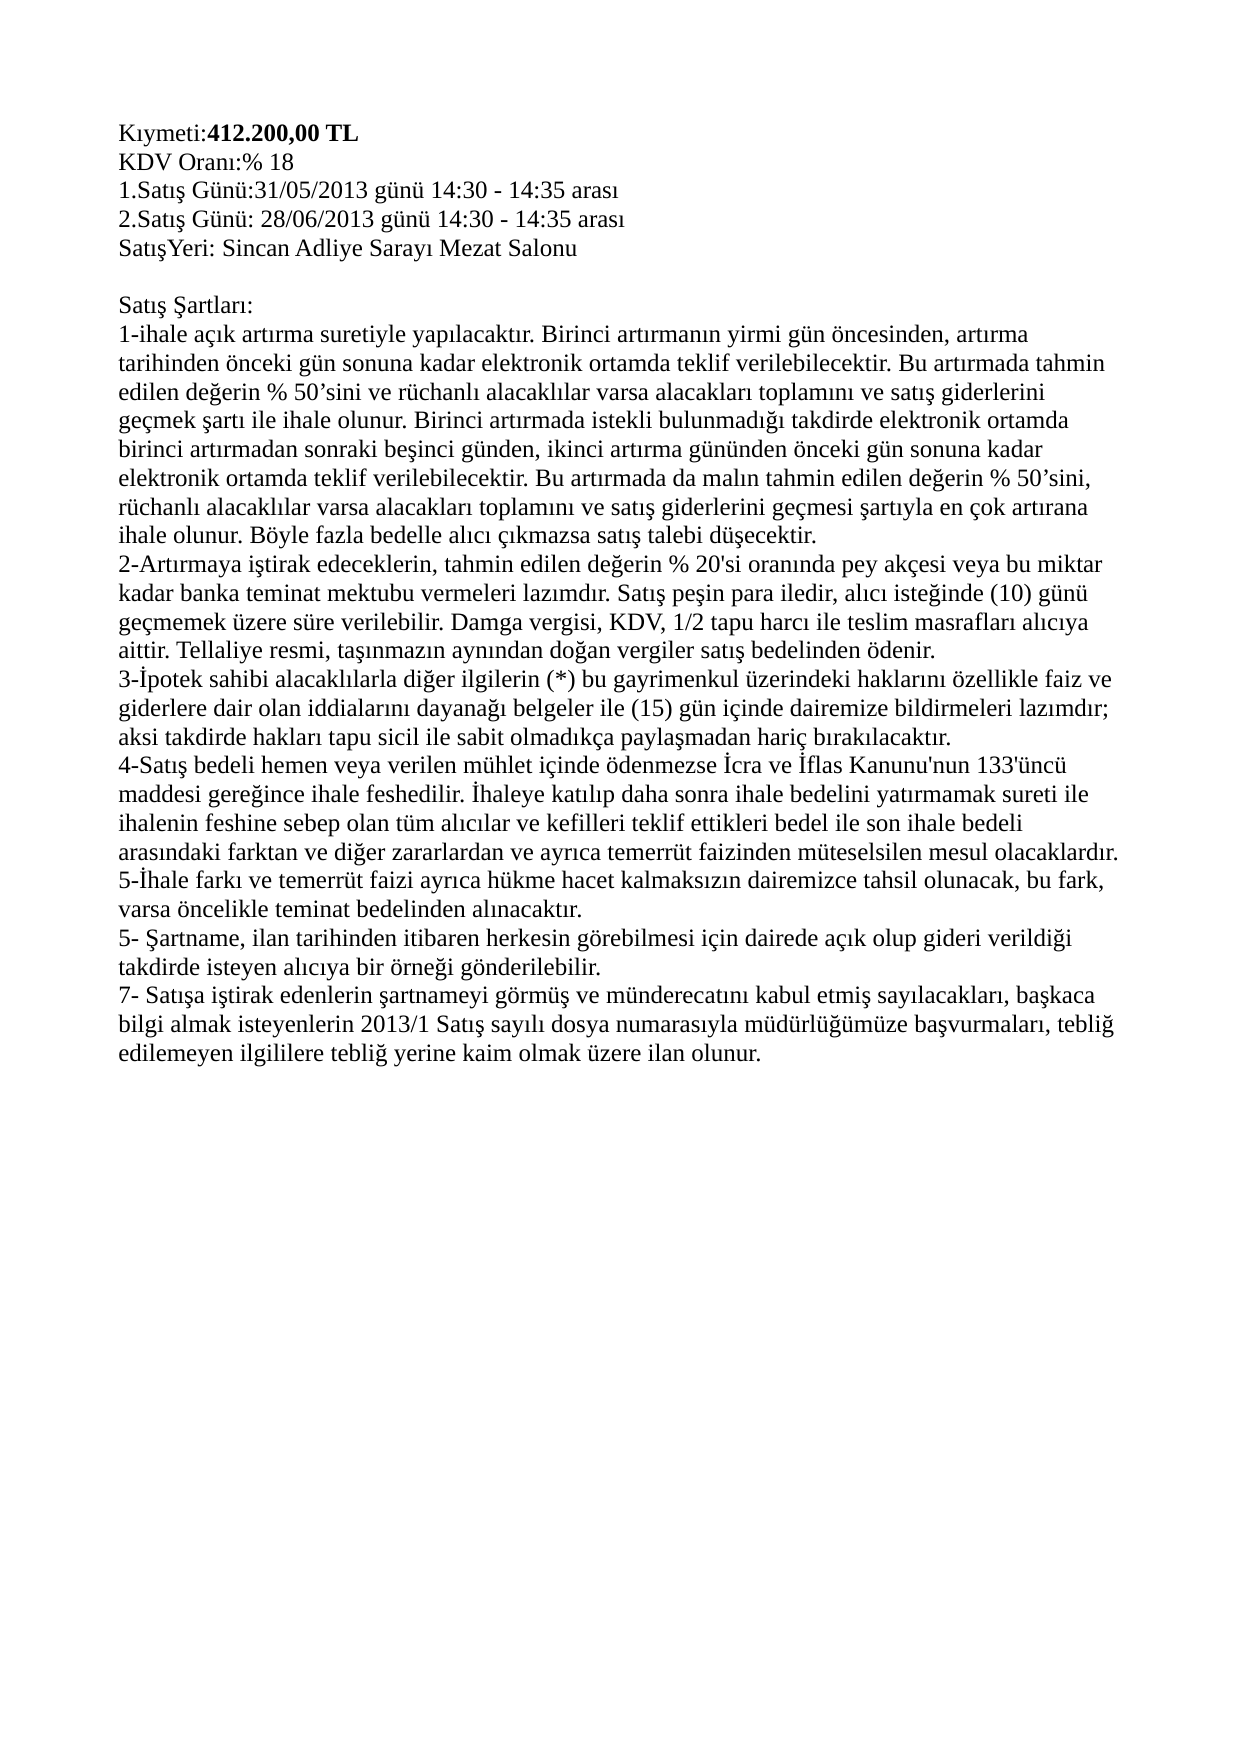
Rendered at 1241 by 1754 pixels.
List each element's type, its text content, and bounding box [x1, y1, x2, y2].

text KDV Oranı:% 18 [118, 147, 1122, 176]
text 5- Şartname, ilan tarihinden itibaren herkesin görebilmesi için dairede açık olup gideri verildiği takdirde isteyen alıcıya bir örneği gönderilebilir. [118, 923, 1122, 981]
text 2-Artırmaya iştirak edeceklerin, tahmin edilen değerin % 20'si oranında pey akçesi veya bu miktar kadar banka teminat mektubu vermeleri lazımdır. Satış peşin para iledir, alıcı isteğinde (10) günü geçmemek üzere süre verilebilir. Damga vergisi, KDV, 1/2 tapu harcı ile teslim masrafları alıcıya aittir. Tellaliye resmi, taşınmazın aynından doğan vergiler satış bedelinden ödenir. [118, 549, 1122, 664]
text 1.Satış Günü:31/05/2013 günü 14:30 - 14:35 arası [118, 176, 1122, 204]
text 2.Satış Günü: 28/06/2013 günü 14:30 - 14:35 arası [118, 204, 1122, 233]
text 4-Satış bedeli hemen veya verilen mühlet içinde ödenmezse İcra ve İflas Kanunu'nun 133'üncü maddesi gereğince ihale feshedilir. İhaleye katılıp daha sonra ihale bedelini yatırmamak sureti ile ihalenin feshine sebep olan tüm alıcılar ve kefilleri teklif ettikleri bedel ile son ihale bedeli arasındaki farktan ve diğer zararlardan ve ayrıca temerrüt faizinden müteselsilen mesul olacaklardır. [118, 751, 1122, 866]
text 7- Satışa iştirak edenlerin şartnameyi görmüş ve münderecatını kabul etmiş sayılacakları, başkaca bilgi almak isteyenlerin 2013/1 Satış sayılı dosya numarasıyla müdürlüğümüze başvurmaları, tebliğ edilemeyen ilgililere tebliğ yerine kaim olmak üzere ilan olunur. [118, 981, 1122, 1067]
text 3-İpotek sahibi alacaklılarla diğer ilgilerin (*) bu gayrimenkul üzerindeki haklarını özellikle faiz ve giderlere dair olan iddialarını dayanağı belgeler ile (15) gün içinde dairemize bildirmeleri lazımdır; aksi takdirde hakları tapu sicil ile sabit olmadıkça paylaşmadan hariç bırakılacaktır. [118, 664, 1122, 751]
text SatışYeri: Sincan Adliye Sarayı Mezat Salonu [118, 233, 1122, 262]
text 5-İhale farkı ve temerrüt faizi ayrıca hükme hacet kalmaksızın dairemizce tahsil olunacak, bu fark, varsa öncelikle teminat bedelinden alınacaktır. [118, 866, 1122, 923]
text 1-ihale açık artırma suretiyle yapılacaktır. Birinci artırmanın yirmi gün öncesinden, artırma tarihinden önceki gün sonuna kadar elektronik ortamda teklif verilebilecektir. Bu artırmada tahmin edilen değerin % 50’sini ve rüchanlı alacaklılar varsa alacakları toplamını ve satış giderlerini geçmek şartı ile ihale olunur. Birinci artırmada istekli bulunmadığı takdirde elektronik ortamda birinci artırmadan sonraki beşinci günden, ikinci artırma gününden önceki gün sonuna kadar elektronik ortamda teklif verilebilecektir. Bu artırmada da malın tahmin edilen değerin % 50’sini, rüchanlı alacaklılar varsa alacakları toplamını ve satış giderlerini geçmesi şartıyla en çok artırana ihale olunur. Böyle fazla bedelle alıcı çıkmazsa satış talebi düşecektir. [118, 319, 1122, 549]
text Kıymeti:412.200,00 TL [118, 118, 1122, 147]
text Satış Şartları: [118, 291, 1122, 319]
